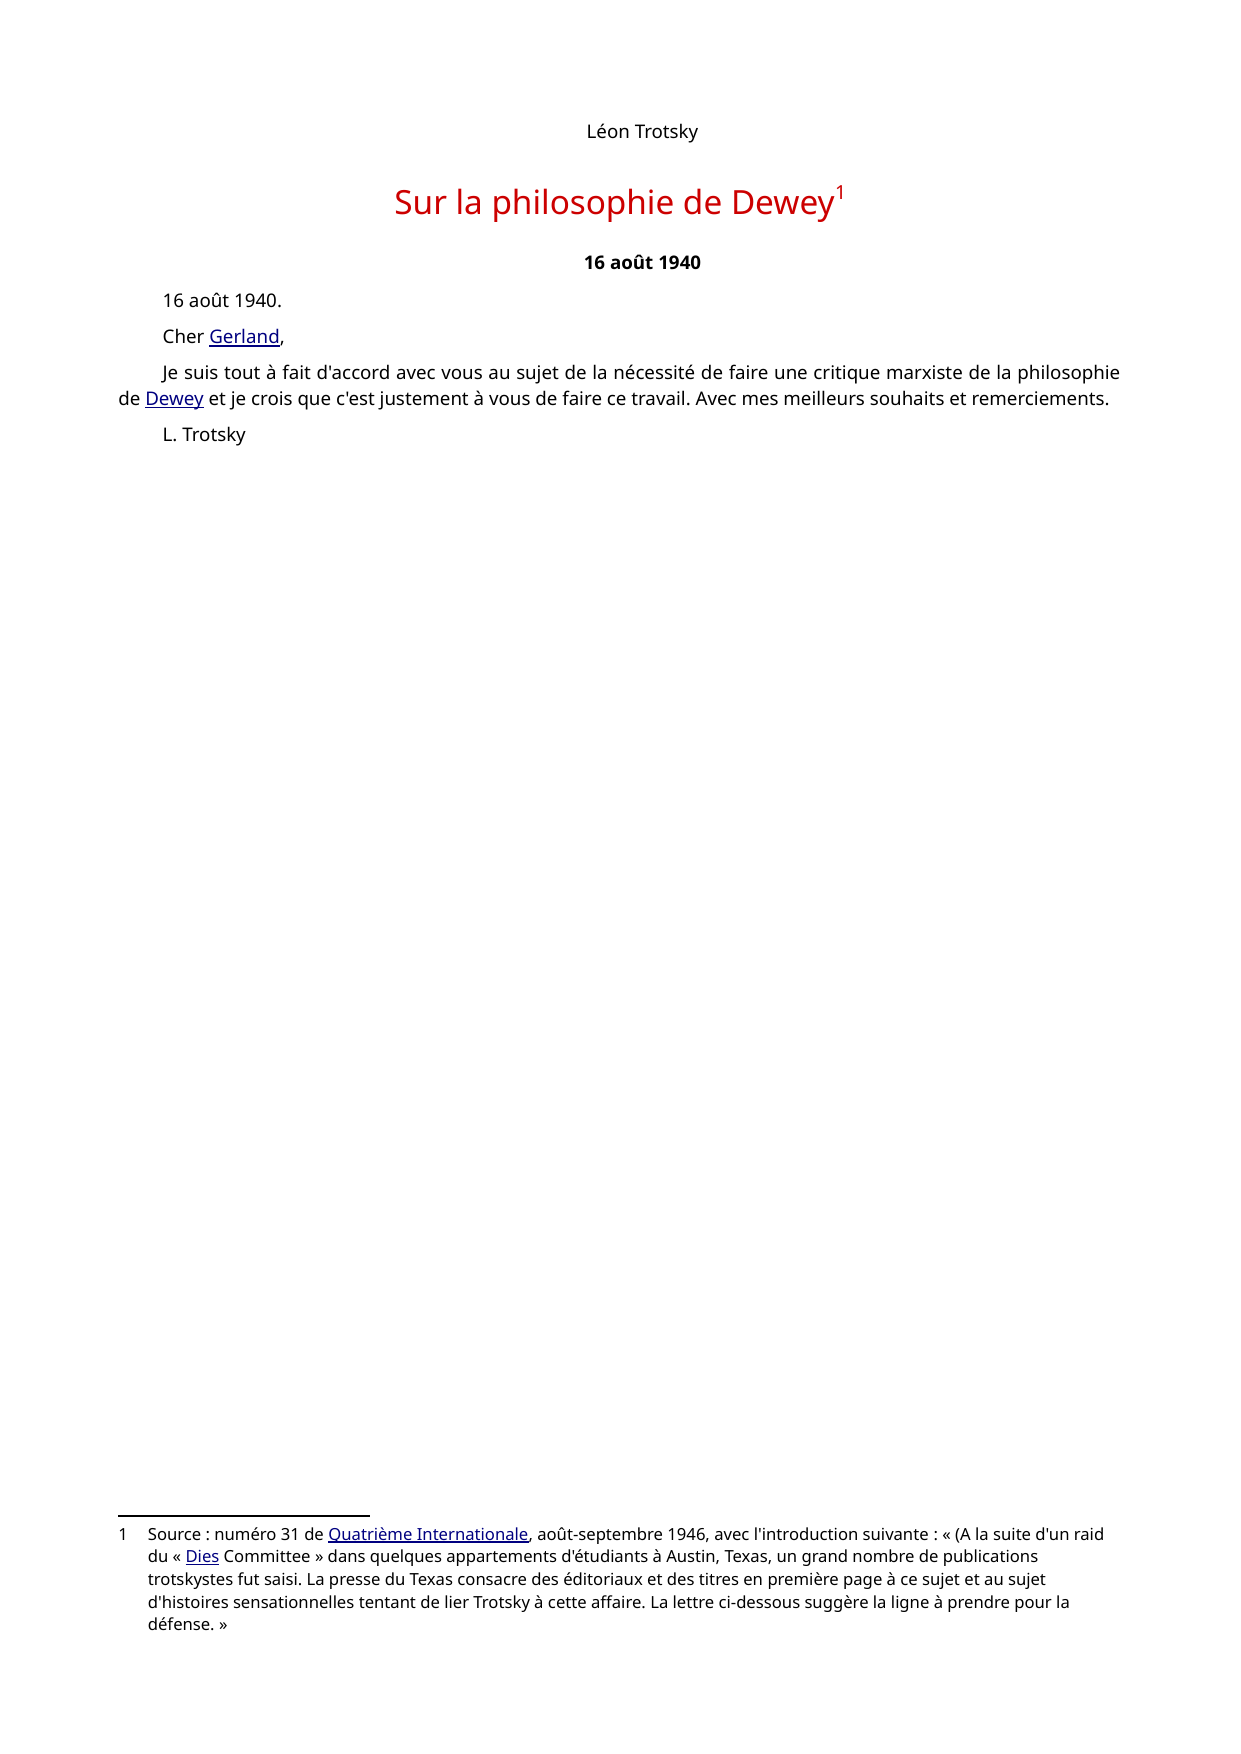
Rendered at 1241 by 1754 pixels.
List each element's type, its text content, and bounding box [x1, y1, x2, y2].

text Cher Gerland, [118, 323, 1122, 349]
text Source : numéro 31 de Quatrième Internationale, août-septembre 1946, avec l'introduction suivante : « (A la suite d'un raid du « Dies Committee » dans quelques appartements d'étudiants à Austin, Texas, un grand nombre de publications trotskystes fut saisi. La presse du Texas consacre des éditoriaux et des titres en première page à ce sujet et au sujet d'histoires sensationnelles tentant de lier Trotsky à cette affaire. La lettre ci-dessous suggère la ligne à prendre pour la défense. » [118, 1522, 1122, 1636]
text 16 août 1940 [118, 249, 1122, 275]
text 16 août 1940. [118, 287, 1122, 313]
text Je suis tout à fait d'accord avec vous au sujet de la nécessité de faire une critique marxiste de la philosophie de Dewey et je crois que c'est justement à vous de faire ce travail. Avec mes meilleurs souhaits et remerciements. [118, 359, 1122, 411]
text L. Trotsky [118, 421, 1122, 447]
subtitle Sur la philosophie de Dewey [118, 179, 1122, 224]
text Léon Trotsky [118, 118, 1122, 144]
